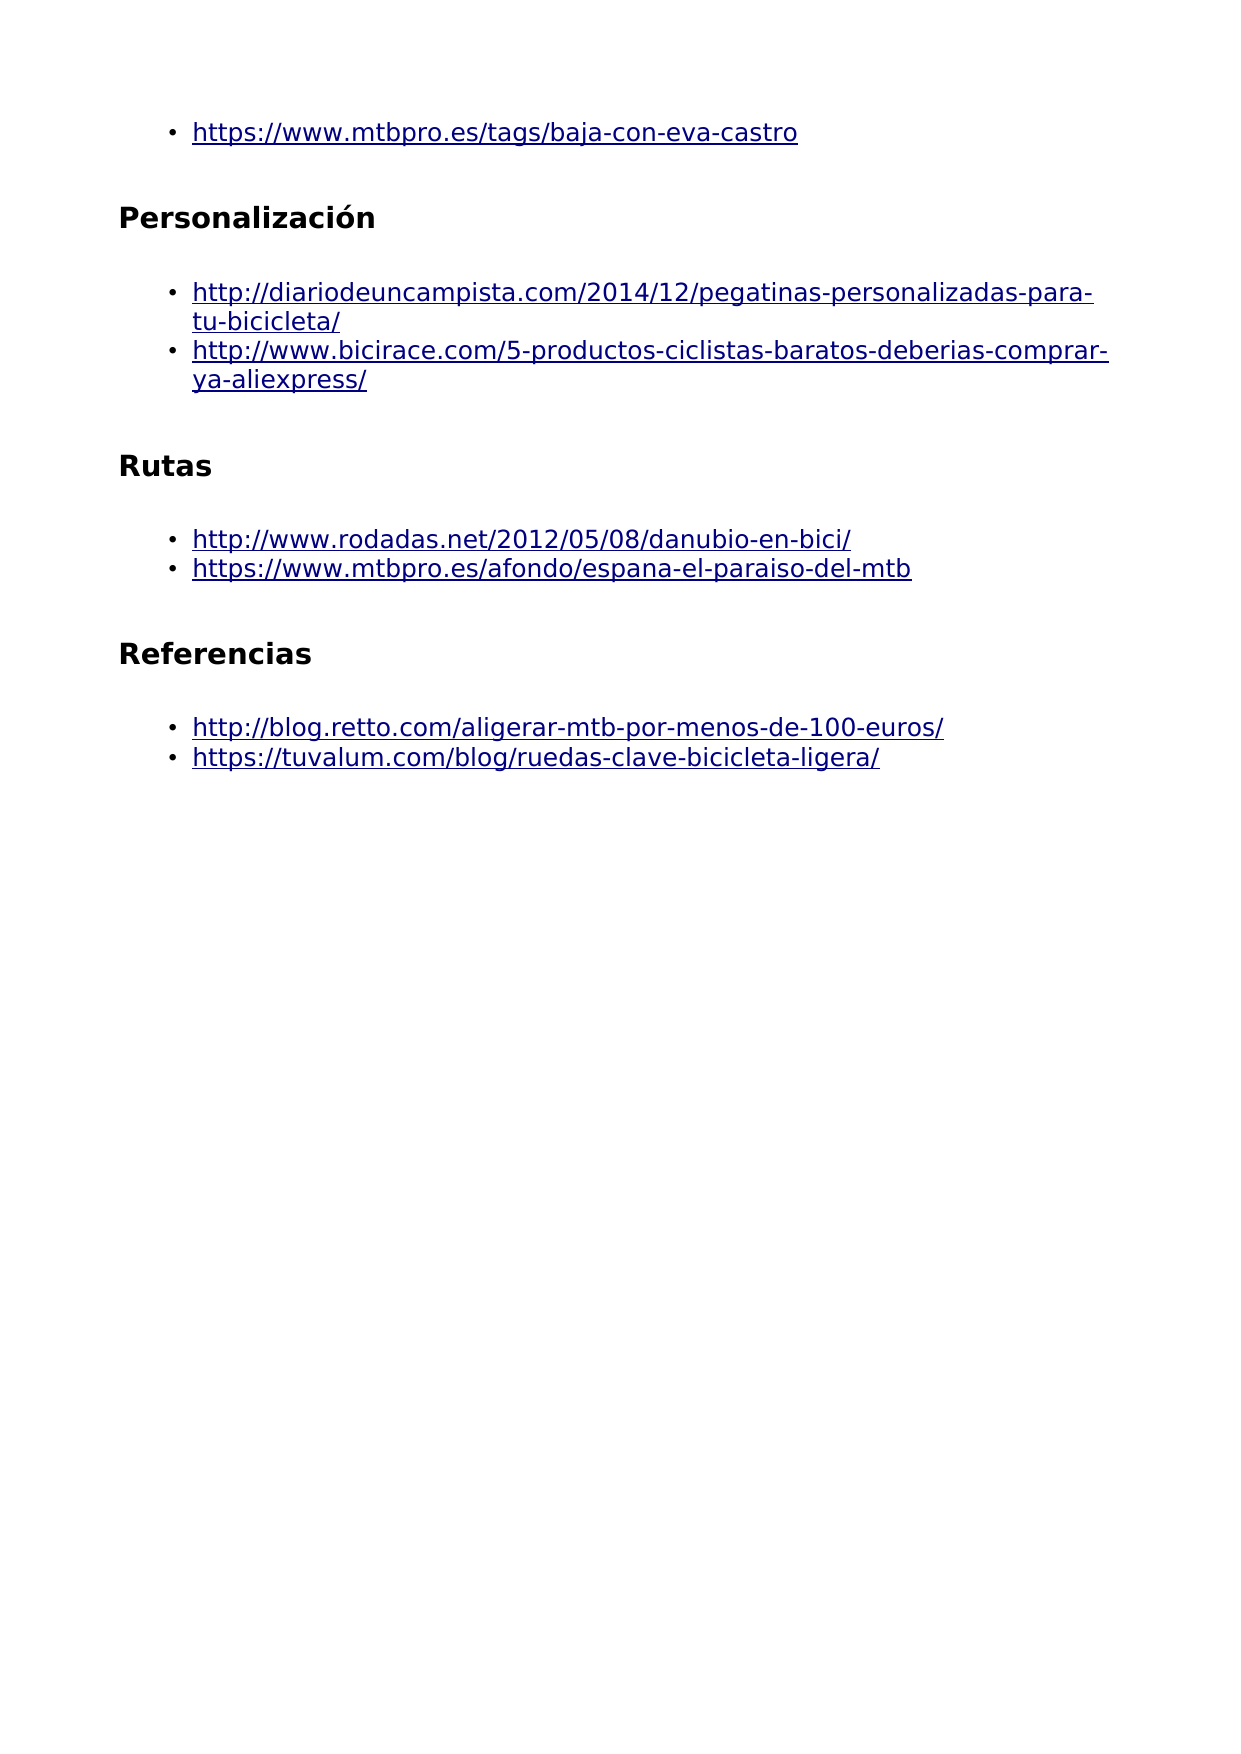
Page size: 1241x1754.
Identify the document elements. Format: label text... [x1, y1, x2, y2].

list http://diariodeuncampista.com/2014/12/pegatinas-personalizadas-para-tu-bicicleta/ [177, 278, 1122, 336]
subtitle Referencias [118, 638, 1122, 672]
list https://tuvalum.com/blog/ruedas-clave-bicicleta-ligera/ [177, 743, 1122, 772]
subtitle Personalización [118, 202, 1122, 236]
subtitle Rutas [118, 449, 1122, 483]
list http://blog.retto.com/aligerar-mtb-por-menos-de-100-euros/ [177, 713, 1122, 743]
list http://www.rodadas.net/2012/05/08/danubio-en-bici/ [177, 525, 1122, 554]
list https://www.mtbpro.es/afondo/espana-el-paraiso-del-mtb [177, 554, 1122, 583]
list http://www.bicirace.com/5-productos-ciclistas-baratos-deberias-comprar-ya-aliexpress/ [177, 336, 1122, 394]
list https://www.mtbpro.es/tags/baja-con-eva-castro [177, 118, 1122, 147]
